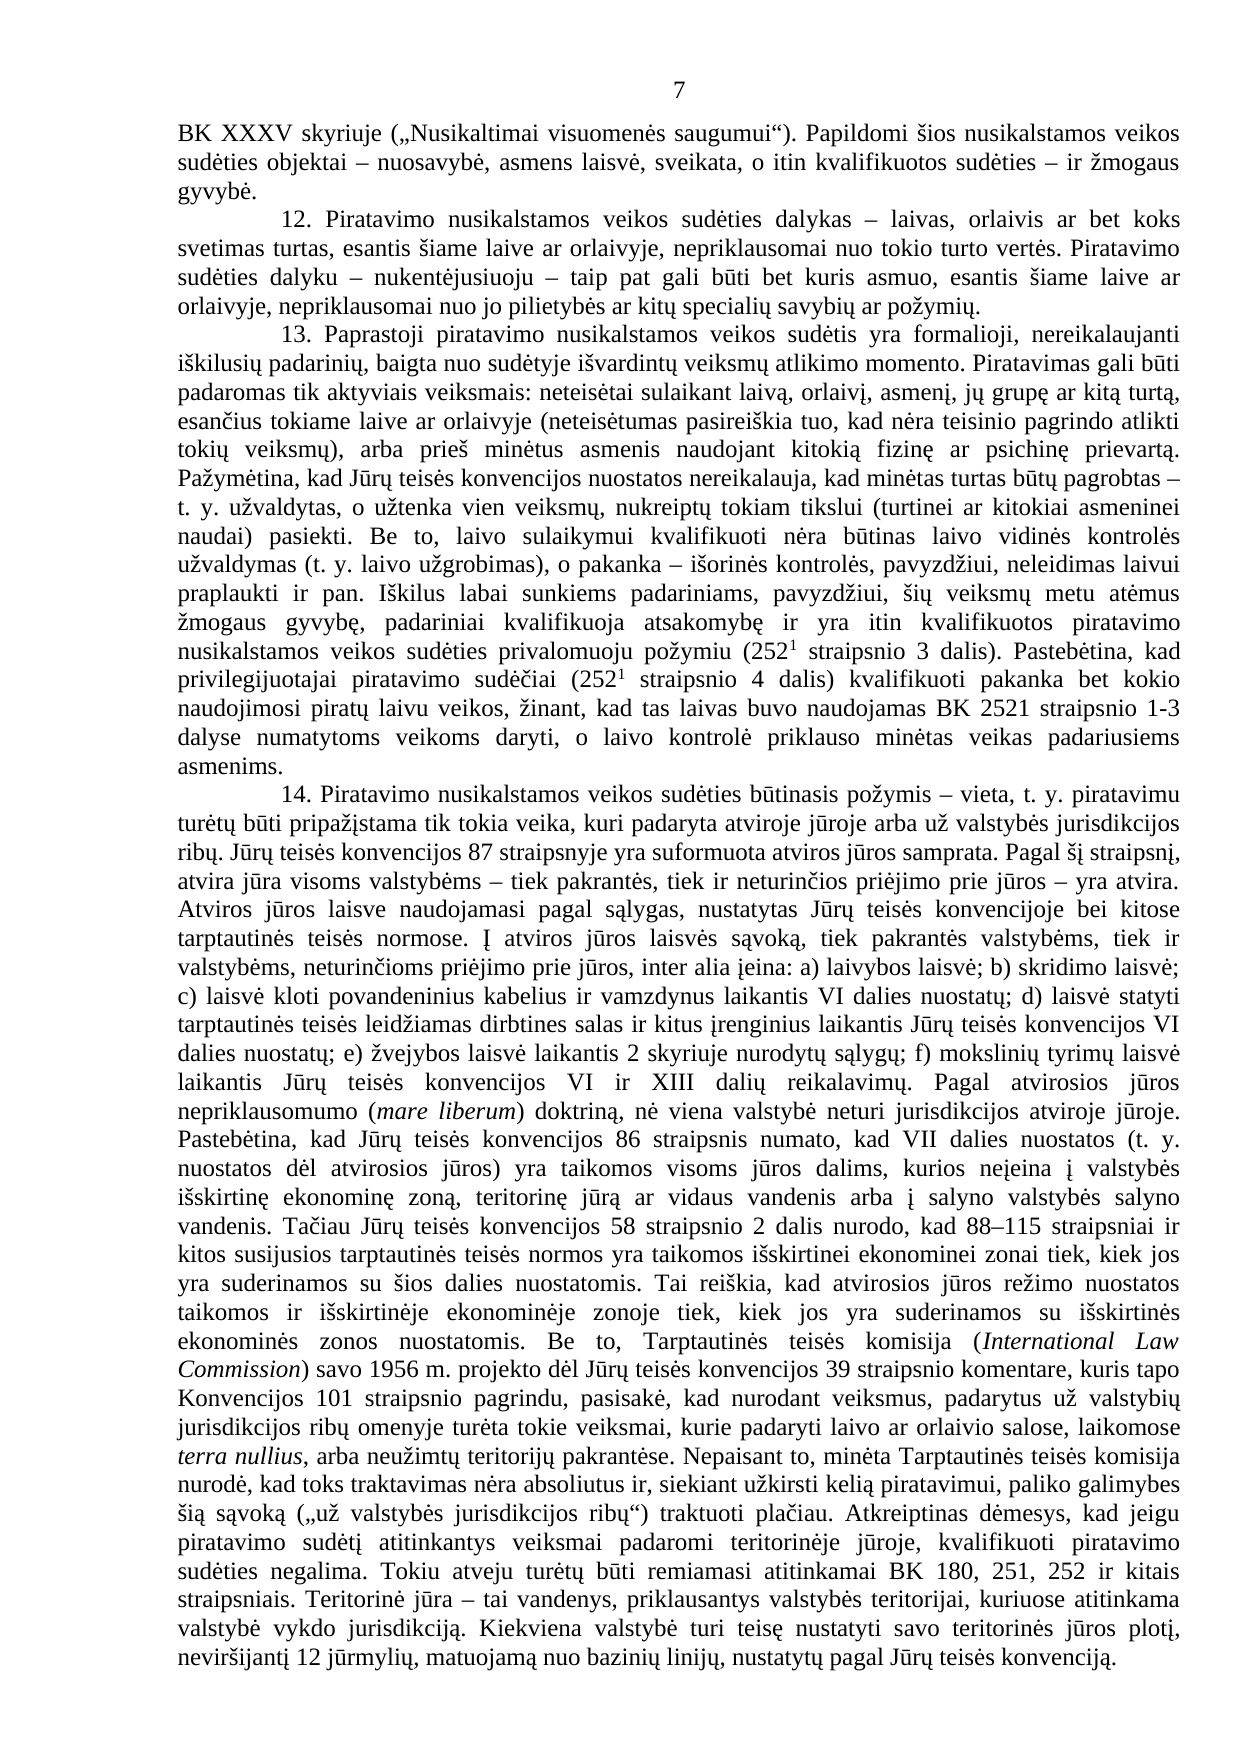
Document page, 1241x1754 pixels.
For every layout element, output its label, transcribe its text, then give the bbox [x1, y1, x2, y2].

text BK XXXV skyriuje („Nusikaltimai visuomenės saugumui“). Papildomi šios nusikalstamos veikos sudėties objektai – nuosavybė, asmens laisvė, sveikata, o itin kvalifikuotos sudėties – ir žmogaus gyvybė. [177, 118, 1181, 204]
text 12. Piratavimo nusikalstamos veikos sudėties dalykas – laivas, orlaivis ar bet koks svetimas turtas, esantis šiame laive ar orlaivyje, nepriklausomai nuo tokio turto vertės. Piratavimo sudėties dalyku – nukentėjusiuoju – taip pat gali būti bet kuris asmuo, esantis šiame laive ar orlaivyje, nepriklausomai nuo jo pilietybės ar kitų specialių savybių ar požymių. [177, 204, 1181, 319]
text 13. Paprastoji piratavimo nusikalstamos veikos sudėtis yra formalioji, nereikalaujanti iškilusių padarinių, baigta nuo sudėtyje išvardintų veiksmų atlikimo momento. Piratavimas gali būti padaromas tik aktyviais veiksmais: neteisėtai sulaikant laivą, orlaivį, asmenį, jų grupę ar kitą turtą, esančius tokiame laive ar orlaivyje (neteisėtumas pasireiškia tuo, kad nėra teisinio pagrindo atlikti tokių veiksmų), arba prieš minėtus asmenis naudojant kitokią fizinę ar psichinę prievartą. Pažymėtina, kad Jūrų teisės konvencijos nuostatos nereikalauja, kad minėtas turtas būtų pagrobtas – t. y. užvaldytas, o užtenka vien veiksmų, nukreiptų tokiam tikslui (turtinei ar kitokiai asmeninei naudai) pasiekti. Be to, laivo sulaikymui kvalifikuoti nėra būtinas laivo vidinės kontrolės užvaldymas (t. y. laivo užgrobimas), o pakanka – išorinės kontrolės, pavyzdžiui, neleidimas laivui praplaukti ir pan. Iškilus labai sunkiems padariniams, pavyzdžiui, šių veiksmų metu atėmus žmogaus gyvybę, padariniai kvalifikuoja atsakomybę ir yra itin kvalifikuotos piratavimo nusikalstamos veikos sudėties privalomuoju požymiu (2521 straipsnio 3 dalis). Pastebėtina, kad privilegijuotajai piratavimo sudėčiai (2521 straipsnio 4 dalis) kvalifikuoti pakanka bet kokio naudojimosi piratų laivu veikos, žinant, kad tas laivas buvo naudojamas BK 2521 straipsnio 1-3 dalyse numatytoms veikoms daryti, o laivo kontrolė priklauso minėtas veikas padariusiems asmenims. [177, 319, 1181, 779]
text 14. Piratavimo nusikalstamos veikos sudėties būtinasis požymis – vieta, t. y. piratavimu turėtų būti pripažįstama tik tokia veika, kuri padaryta atviroje jūroje arba už valstybės jurisdikcijos ribų. Jūrų teisės konvencijos 87 straipsnyje yra suformuota atviros jūros samprata. Pagal šį straipsnį, atvira jūra visoms valstybėms – tiek pakrantės, tiek ir neturinčios priėjimo prie jūros – yra atvira. Atviros jūros laisve naudojamasi pagal sąlygas, nustatytas Jūrų teisės konvencijoje bei kitose tarptautinės teisės normose. Į atviros jūros laisvės sąvoką, tiek pakrantės valstybėms, tiek ir valstybėms, neturinčioms priėjimo prie jūros, inter alia įeina: a) laivybos laisvė; b) skridimo laisvė; c) laisvė kloti povandeninius kabelius ir vamzdynus laikantis VI dalies nuostatų; d) laisvė statyti tarptautinės teisės leidžiamas dirbtines salas ir kitus įrenginius laikantis Jūrų teisės konvencijos VI dalies nuostatų; e) žvejybos laisvė laikantis 2 skyriuje nurodytų sąlygų; f) mokslinių tyrimų laisvė laikantis Jūrų teisės konvencijos VI ir XIII dalių reikalavimų. Pagal atvirosios jūros nepriklausomumo (mare liberum) doktriną, nė viena valstybė neturi jurisdikcijos atviroje jūroje. Pastebėtina, kad Jūrų teisės konvencijos 86 straipsnis numato, kad VII dalies nuostatos (t. y. nuostatos dėl atvirosios jūros) yra taikomos visoms jūros dalims, kurios neįeina į valstybės išskirtinę ekonominę zoną, teritorinę jūrą ar vidaus vandenis arba į salyno valstybės salyno vandenis. Tačiau Jūrų teisės konvencijos 58 straipsnio 2 dalis nurodo, kad 88–115 straipsniai ir kitos susijusios tarptautinės teisės normos yra taikomos išskirtinei ekonominei zonai tiek, kiek jos yra suderinamos su šios dalies nuostatomis. Tai reiškia, kad atvirosios jūros režimo nuostatos taikomos ir išskirtinėje ekonominėje zonoje tiek, kiek jos yra suderinamos su išskirtinės ekonominės zonos nuostatomis. Be to, Tarptautinės teisės komisija (International Law Commission) savo 1956 m. projekto dėl Jūrų teisės konvencijos 39 straipsnio komentare, kuris tapo Konvencijos 101 straipsnio pagrindu, pasisakė, kad nurodant veiksmus, padarytus už valstybių jurisdikcijos ribų omenyje turėta tokie veiksmai, kurie padaryti laivo ar orlaivio salose, laikomose terra nullius, arba neužimtų teritorijų pakrantėse. Nepaisant to, minėta Tarptautinės teisės komisija nurodė, kad toks traktavimas nėra absoliutus ir, siekiant užkirsti kelią piratavimui, paliko galimybes šią sąvoką („už valstybės jurisdikcijos ribų“) traktuoti plačiau. Atkreiptinas dėmesys, kad jeigu piratavimo sudėtį atitinkantys veiksmai padaromi teritorinėje jūroje, kvalifikuoti piratavimo sudėties negalima. Tokiu atveju turėtų būti remiamasi atitinkamai BK 180, 251, 252 ir kitais straipsniais. Teritorinė jūra – tai vandenys, priklausantys valstybės teritorijai, kuriuose atitinkama valstybė vykdo jurisdikciją. Kiekviena valstybė turi teisę nustatyti savo teritorinės jūros plotį, neviršijantį 12 jūrmylių, matuojamą nuo bazinių linijų, nustatytų pagal Jūrų teisės konvenciją. [177, 779, 1181, 1671]
